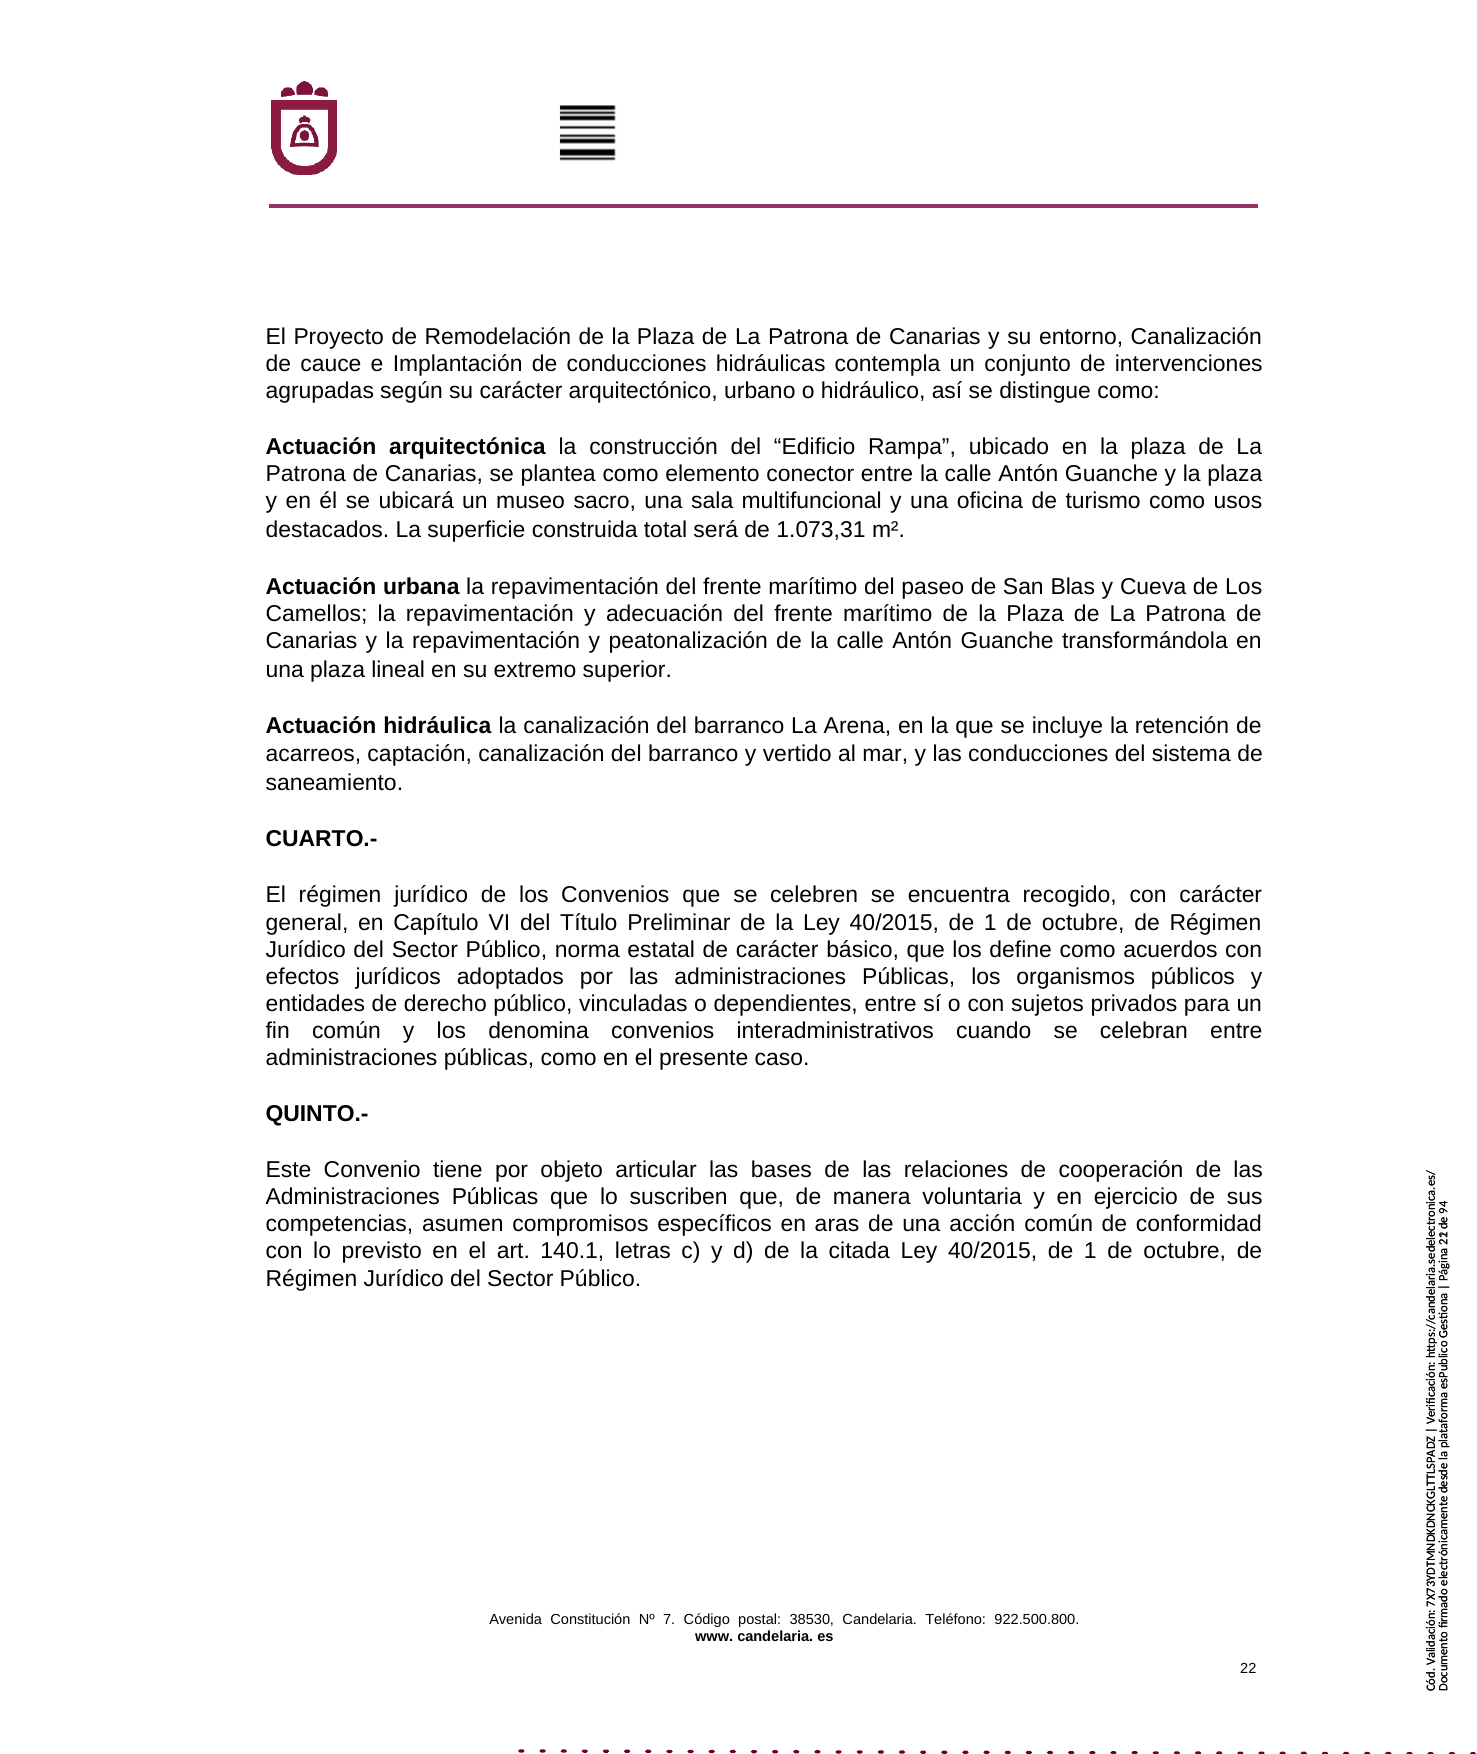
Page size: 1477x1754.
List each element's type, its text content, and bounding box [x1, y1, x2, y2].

text El régimen jurídico de los Convenios que se celebren se encuentra recogido, con carácter general, en Capítulo VI del Título Preliminar de la Ley 40/2015, de 1 de octubre, de Régimen Jurídico del Sector Público, norma estatal de carácter básico, que los define como acuerdos con efectos jurídicos adoptados por las administraciones Públicas, los organismos públicos y entidades de derecho público, vinculadas o dependientes, entre sí o con sujetos privados para un fin común y los denomina convenios interadministrativos cuando se celebran entre administraciones públicas, como en el presente caso. [265, 881, 1263, 1070]
text Actuación hidráulica la canalización del barranco La Arena, en la que se incluye la retención de acarreos, captación, canalización del barranco y vertido al mar, y las conducciones del sistema de saneamiento. [265, 712, 1263, 795]
text El Proyecto de Remodelación de la Plaza de La Patrona de Canarias y su entorno, Canalización de cauce e Implantación de conducciones hidráulicas contempla un conjunto de intervenciones agrupadas según su carácter arquitectónico, urbano o hidráulico, así se distingue como: [265, 323, 1263, 403]
text Actuación urbana la repavimentación del frente marítimo del paseo de San Blas y Cueva de Los Camellos; la repavimentación y adecuación del frente marítimo de la Plaza de La Patrona de Canarias y la repavimentación y peatonalización de la calle Antón Guanche transformándola en una plaza lineal en su extremo superior. [265, 573, 1263, 683]
text CUARTO.- [265, 825, 1263, 851]
text Actuación arquitectónica la construcción del “Edificio Rampa”, ubicado en la plaza de La Patrona de Canarias, se plantea como elemento conector entre la calle Antón Guanche y la plaza y en él se ubicará un museo sacro, una sala multifuncional y una oficina de turismo como usos destacados. La superficie construida total será de 1.073,31 m². [265, 433, 1263, 543]
text Este Convenio tiene por objeto articular las bases de las relaciones de cooperación de las Administraciones Públicas que lo suscriben que, de manera voluntaria y en ejercicio de sus competencias, asumen compromisos específicos en aras de una acción común de conformidad con lo previsto en el art. 140.1, letras c) y d) de la citada Ley 40/2015, de 1 de octubre, de Régimen Jurídico del Sector Público. [265, 1156, 1263, 1291]
text QUINTO.- [265, 1100, 1263, 1126]
